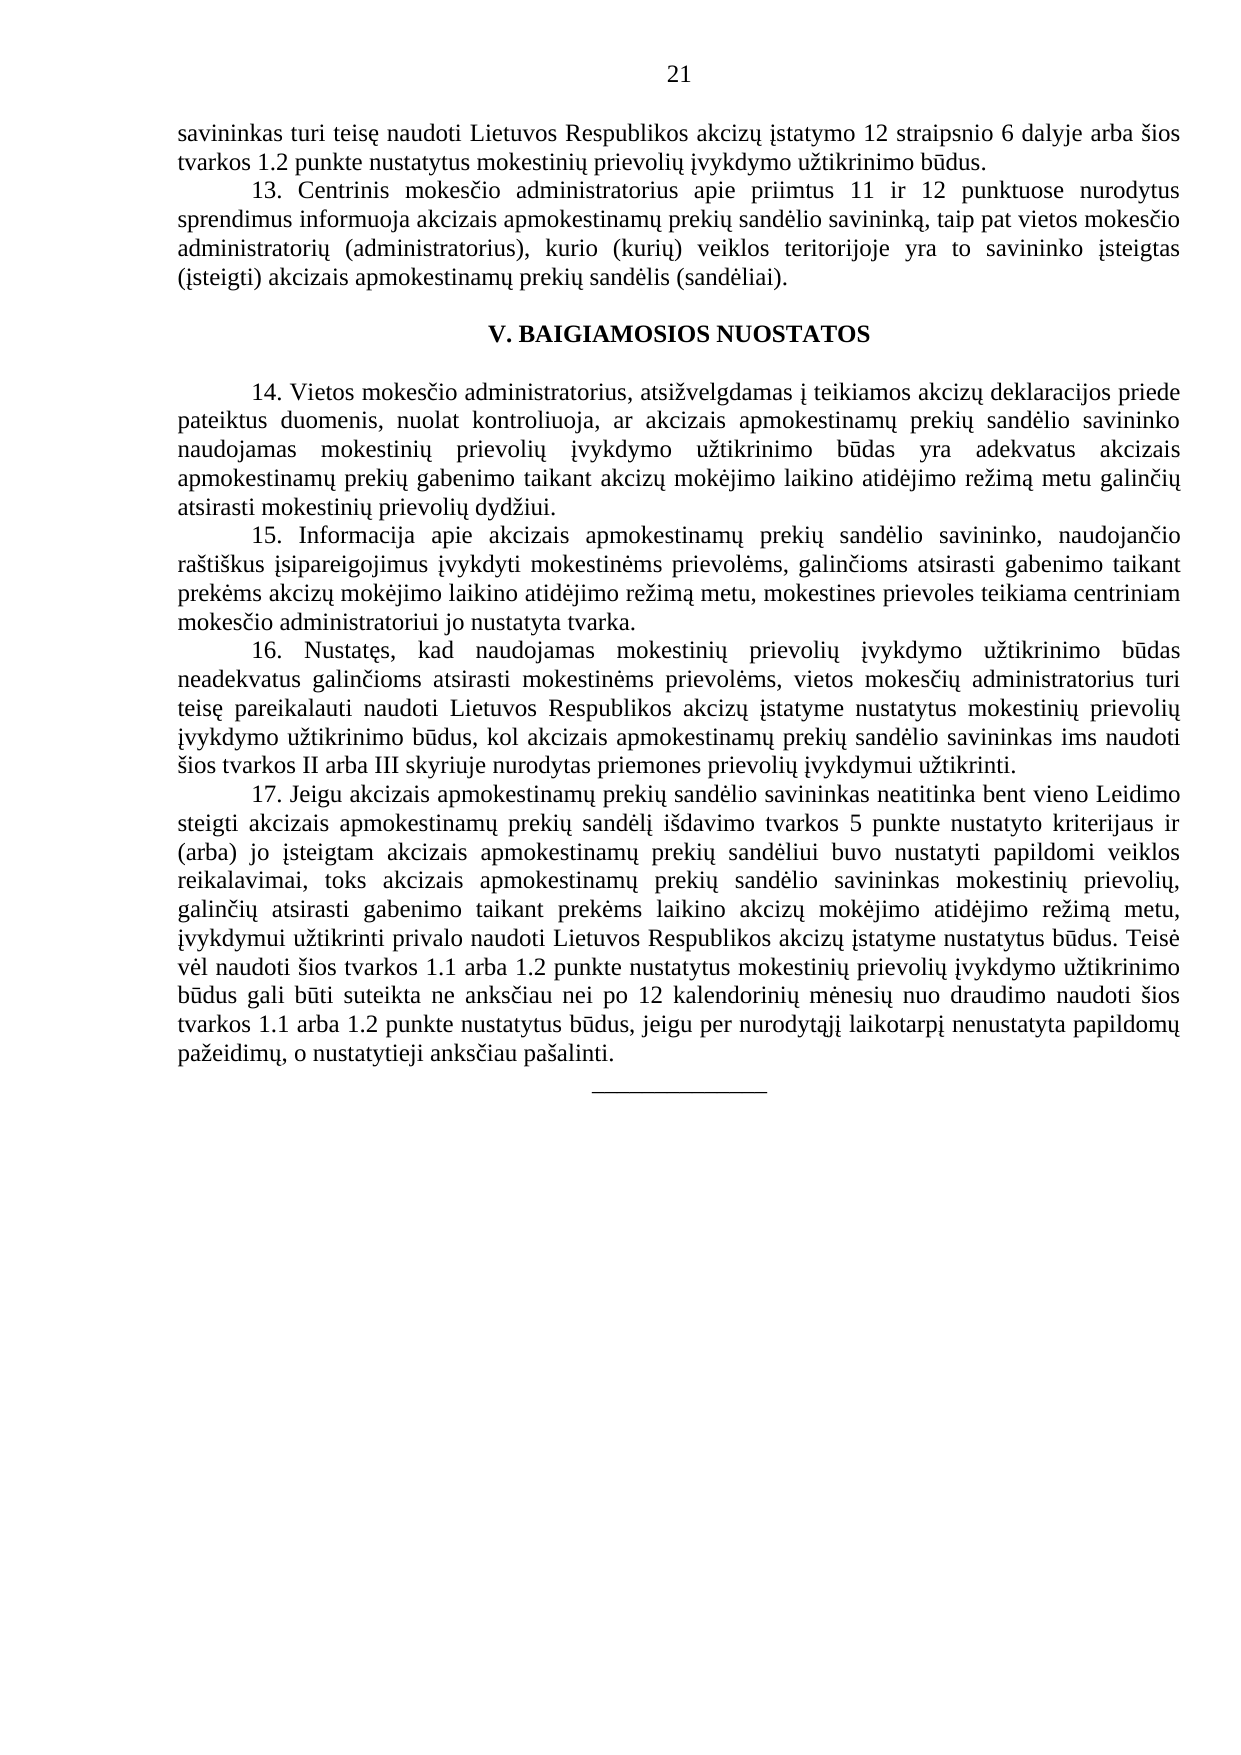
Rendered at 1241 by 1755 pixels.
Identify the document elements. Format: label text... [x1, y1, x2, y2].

text savininkas turi teisę naudoti Lietuvos Respublikos akcizų įstatymo 12 straipsnio 6 dalyje arba šios tvarkos 1.2 punkte nustatytus mokestinių prievolių įvykdymo užtikrinimo būdus. [177, 118, 1181, 176]
text 16. Nustatęs, kad naudojamas mokestinių prievolių įvykdymo užtikrinimo būdas neadekvatus galinčioms atsirasti mokestinėms prievolėms, vietos mokesčių administratorius turi teisę pareikalauti naudoti Lietuvos Respublikos akcizų įstatyme nustatytus mokestinių prievolių įvykdymo užtikrinimo būdus, kol akcizais apmokestinamų prekių sandėlio savininkas ims naudoti šios tvarkos II arba III skyriuje nurodytas priemones prievolių įvykdymui užtikrinti. [177, 636, 1181, 779]
text V. BAIGIAMOSIOS NUOSTATOS [177, 319, 1181, 348]
text ______________ [177, 1067, 1181, 1096]
text 15. Informacija apie akcizais apmokestinamų prekių sandėlio savininko, naudojančio raštiškus įsipareigojimus įvykdyti mokestinėms prievolėms, galinčioms atsirasti gabenimo taikant prekėms akcizų mokėjimo laikino atidėjimo režimą metu, mokestines prievoles teikiama centriniam mokesčio administratoriui jo nustatyta tvarka. [177, 521, 1181, 636]
text 13. Centrinis mokesčio administratorius apie priimtus 11 ir 12 punktuose nurodytus sprendimus informuoja akcizais apmokestinamų prekių sandėlio savininką, taip pat vietos mokesčio administratorių (administratorius), kurio (kurių) veiklos teritorijoje yra to savininko įsteigtas (įsteigti) akcizais apmokestinamų prekių sandėlis (sandėliai). [177, 176, 1181, 291]
text 17. Jeigu akcizais apmokestinamų prekių sandėlio savininkas neatitinka bent vieno Leidimo steigti akcizais apmokestinamų prekių sandėlį išdavimo tvarkos 5 punkte nustatyto kriterijaus ir (arba) jo įsteigtam akcizais apmokestinamų prekių sandėliui buvo nustatyti papildomi veiklos reikalavimai, toks akcizais apmokestinamų prekių sandėlio savininkas mokestinių prievolių, galinčių atsirasti gabenimo taikant prekėms laikino akcizų mokėjimo atidėjimo režimą metu, įvykdymui užtikrinti privalo naudoti Lietuvos Respublikos akcizų įstatyme nustatytus būdus. Teisė vėl naudoti šios tvarkos 1.1 arba 1.2 punkte nustatytus mokestinių prievolių įvykdymo užtikrinimo būdus gali būti suteikta ne anksčiau nei po 12 kalendorinių mėnesių nuo draudimo naudoti šios tvarkos 1.1 arba 1.2 punkte nustatytus būdus, jeigu per nurodytąjį laikotarpį nenustatyta papildomų pažeidimų, o nustatytieji anksčiau pašalinti. [177, 779, 1181, 1067]
text 14. Vietos mokesčio administratorius, atsižvelgdamas į teikiamos akcizų deklaracijos priede pateiktus duomenis, nuolat kontroliuoja, ar akcizais apmokestinamų prekių sandėlio savininko naudojamas mokestinių prievolių įvykdymo užtikrinimo būdas yra adekvatus akcizais apmokestinamų prekių gabenimo taikant akcizų mokėjimo laikino atidėjimo režimą metu galinčių atsirasti mokestinių prievolių dydžiui. [177, 377, 1181, 521]
